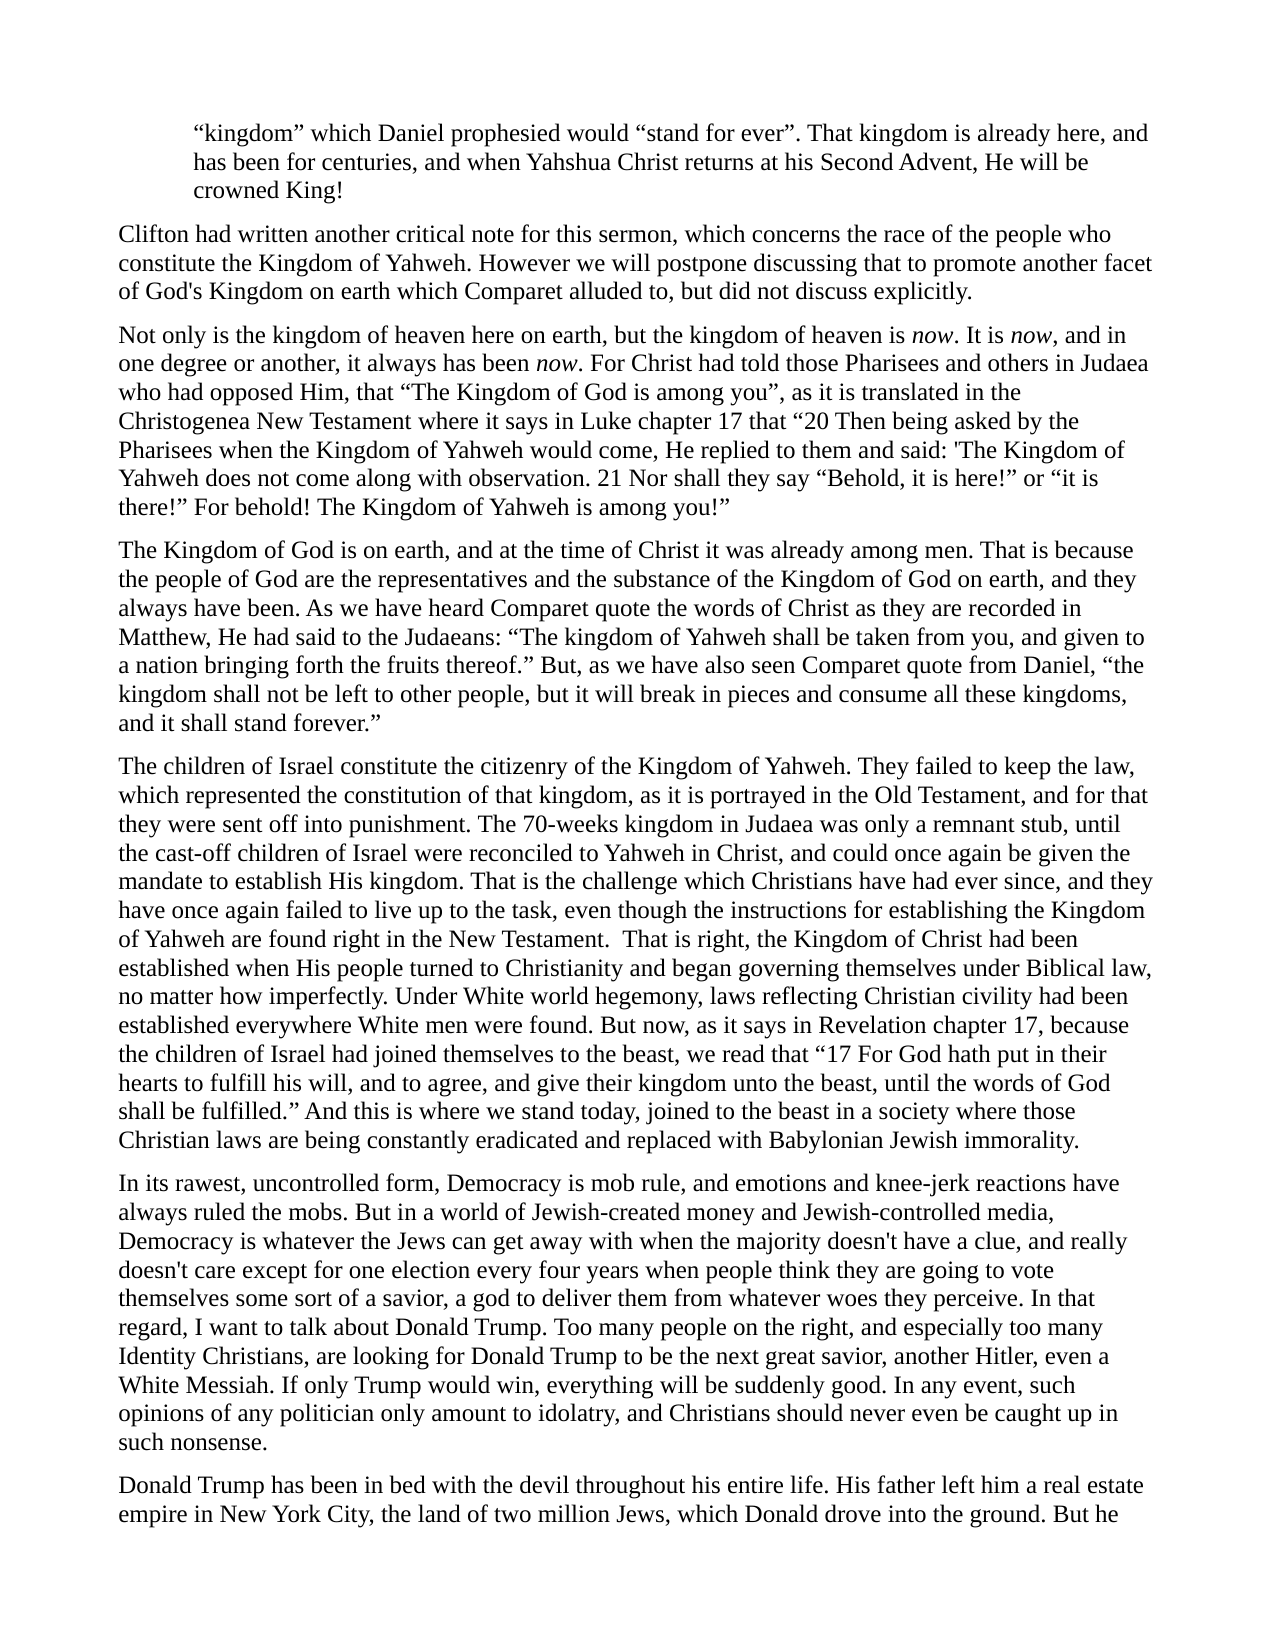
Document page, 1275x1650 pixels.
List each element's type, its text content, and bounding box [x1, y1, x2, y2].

text In its rawest, uncontrolled form, Democracy is mob rule, and emotions and knee-jerk reactions have always ruled the mobs. But in a world of Jewish-created money and Jewish-controlled media, Democracy is whatever the Jews can get away with when the majority doesn't have a clue, and really doesn't care except for one election every four years when people think they are going to vote themselves some sort of a savior, a god to deliver them from whatever woes they perceive. In that regard, I want to talk about Donald Trump. Too many people on the right, and especially too many Identity Christians, are looking for Donald Trump to be the next great savior, another Hitler, even a White Messiah. If only Trump would win, everything will be suddenly good. In any event, such opinions of any politician only amount to idolatry, and Christians should never even be caught up in such nonsense. [118, 1168, 1157, 1456]
text Not only is the kingdom of heaven here on earth, but the kingdom of heaven is now. It is now, and in one degree or another, it always has been now. For Christ had told those Pharisees and others in Judaea who had opposed Him, that “The Kingdom of God is among you”, as it is translated in the Christogenea New Testament where it says in Luke chapter 17 that “20 Then being asked by the Pharisees when the Kingdom of Yahweh would come, He replied to them and said: 'The Kingdom of Yahweh does not come along with observation. 21 Nor shall they say “Behold, it is here!” or “it is there!” For behold! The Kingdom of Yahweh is among you!” [118, 320, 1157, 521]
text Donald Trump has been in bed with the devil throughout his entire life. His father left him a real estate empire in New York City, the land of two million Jews, which Donald drove into the ground. But he [118, 1471, 1157, 1528]
text The Kingdom of God is on earth, and at the time of Christ it was already among men. That is because the people of God are the representatives and the substance of the Kingdom of God on earth, and they always have been. As we have heard Comparet quote the words of Christ as they are recorded in Matthew, He had said to the Judaeans: “The kingdom of Yahweh shall be taken from you, and given to a nation bringing forth the fruits thereof.” But, as we have also seen Comparet quote from Daniel, “the kingdom shall not be left to other people, but it will break in pieces and consume all these kingdoms, and it shall stand forever.” [118, 536, 1157, 737]
text “kingdom” which Daniel prophesied would “stand for ever”. That kingdom is already here, and has been for centuries, and when Yahshua Christ returns at his Second Advent, He will be crowned King! [193, 118, 1157, 204]
text The children of Israel constitute the citizenry of the Kingdom of Yahweh. They failed to keep the law, which represented the constitution of that kingdom, as it is portrayed in the Old Testament, and for that they were sent off into punishment. The 70-weeks kingdom in Judaea was only a remnant stub, until the cast-off children of Israel were reconciled to Yahweh in Christ, and could once again be given the mandate to establish His kingdom. That is the challenge which Christians have had ever since, and they have once again failed to live up to the task, even though the instructions for establishing the Kingdom of Yahweh are found right in the New Testament. That is right, the Kingdom of Christ had been established when His people turned to Christianity and began governing themselves under Biblical law, no matter how imperfectly. Under White world hegemony, laws reflecting Christian civility had been established everywhere White men were found. But now, as it says in Revelation chapter 17, because the children of Israel had joined themselves to the beast, we read that “17 For God hath put in their hearts to fulfill his will, and to agree, and give their kingdom unto the beast, until the words of God shall be fulfilled.” And this is where we stand today, joined to the beast in a society where those Christian laws are being constantly eradicated and replaced with Babylonian Jewish immorality. [118, 751, 1157, 1154]
text Clifton had written another critical note for this sermon, which concerns the race of the people who constitute the Kingdom of Yahweh. However we will postpone discussing that to promote another facet of God's Kingdom on earth which Comparet alluded to, but did not discuss explicitly. [118, 219, 1157, 305]
